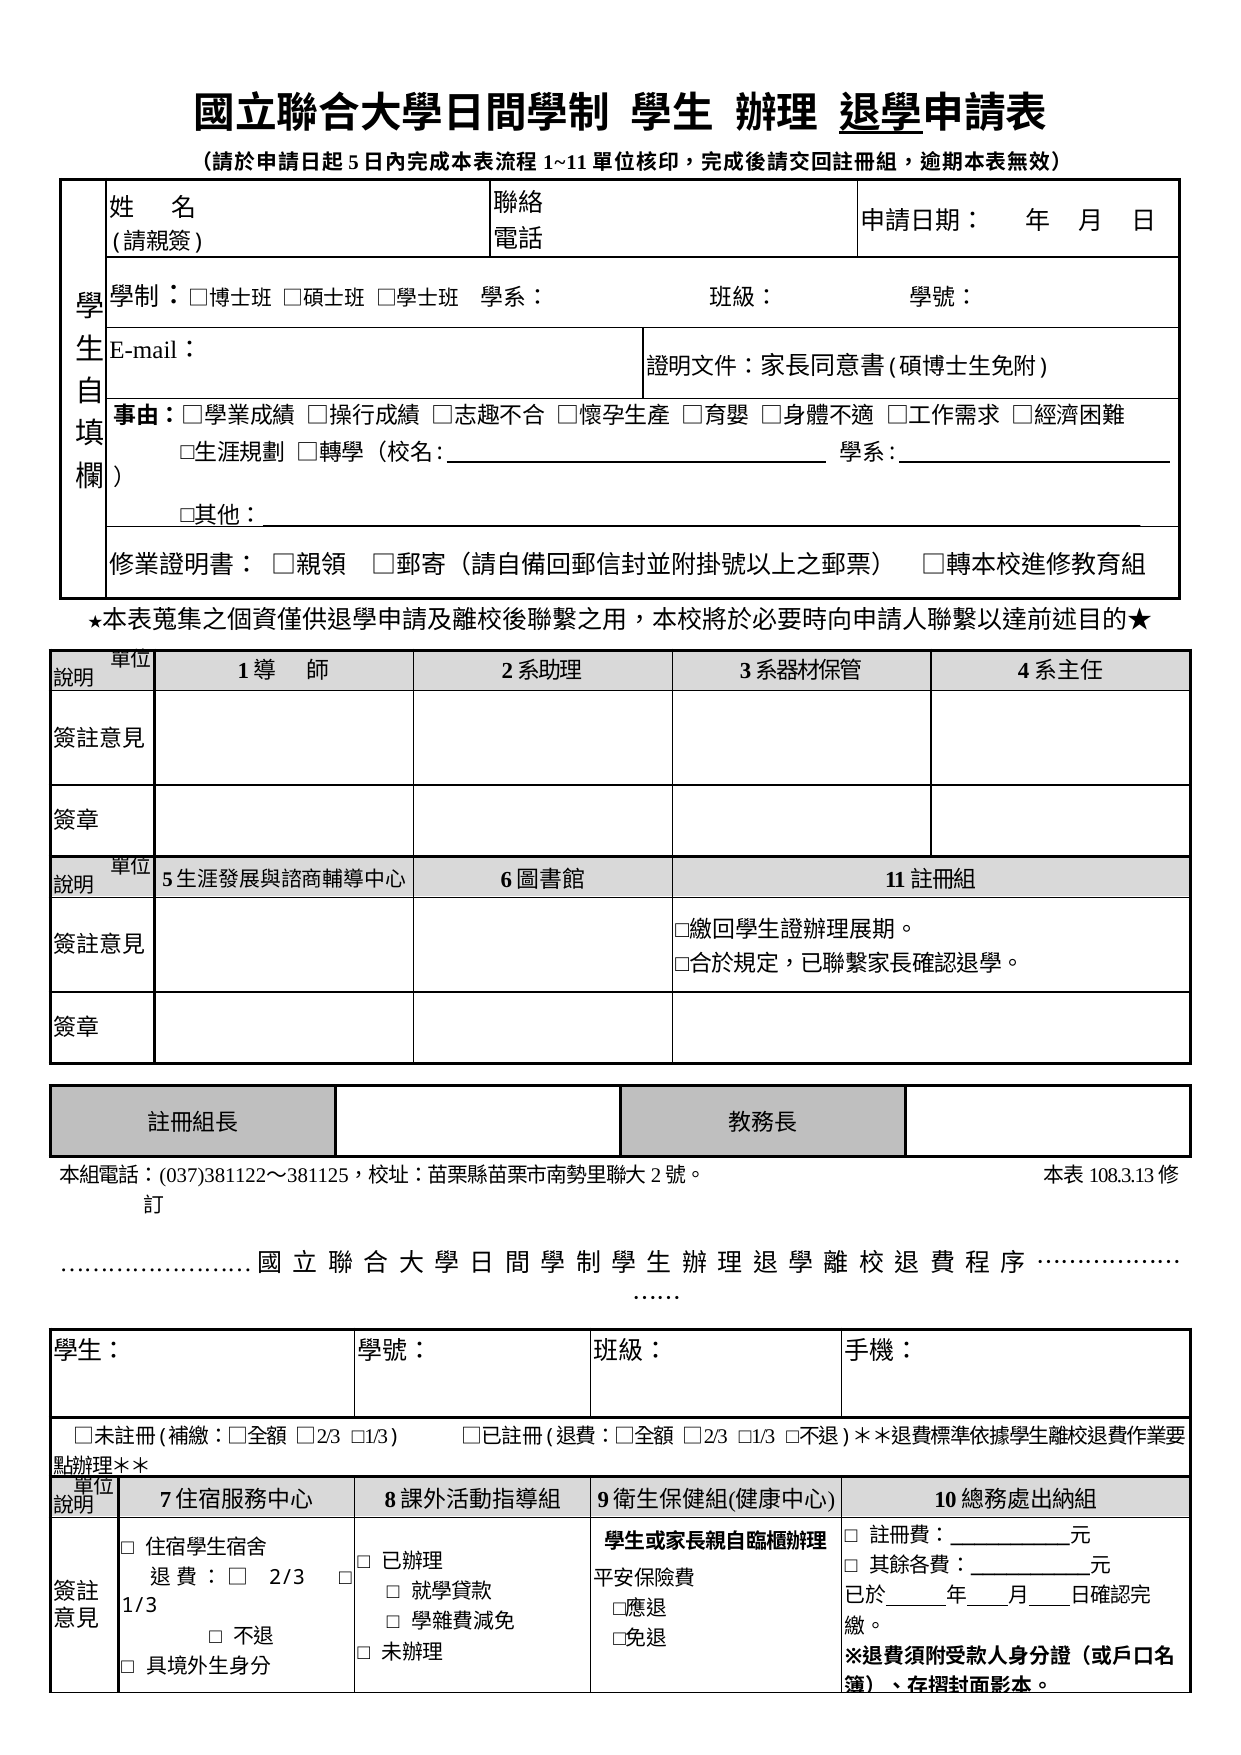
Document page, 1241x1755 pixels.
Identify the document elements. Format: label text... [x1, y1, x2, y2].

table_cell [414, 898, 672, 991]
table_cell [414, 786, 672, 855]
table_header 學生： [52, 1331, 354, 1416]
table_cell □ 註冊費：__________元 □ 其餘各費：__________元 已於 年 月 日確認完繳。 ※退費須附受款人身分證（或戶口名簿）、存摺封面影本。 出納組傳真號碼：037-381309 [842, 1518, 1189, 1692]
table_header 學號： [355, 1331, 590, 1416]
table_cell E-mail： [107, 328, 642, 398]
table_cell [414, 691, 672, 784]
table_cell 事由：□學業成績 □操行成績 □志趣不合 □懷孕生產 □育嬰 □身體不適 □工作需求 □經濟困難 □生涯規劃 □轉學（校名: 學系: ） □其他： [107, 399, 1178, 526]
table_header 班級： [591, 1331, 841, 1416]
table_cell □未註冊(補繳：□全額 □2/3 □1/3) □已註冊(退費：□全額 □2/3 □1/3 □不退)＊＊退費標準依據學生離校退費作業要點辦理＊＊ [52, 1419, 1189, 1475]
table_cell 簽註 意見 [52, 1518, 117, 1692]
table_cell [673, 993, 1189, 1062]
table_header 4系主任 [932, 652, 1189, 690]
table_cell 單位 說明 [52, 858, 153, 896]
table_cell [156, 691, 413, 784]
text ★本表蒐集之個資僅供退學申請及離校後聯繫之用，本校將於必要時向申請人聯繫以達前述目的★ [59, 600, 1181, 636]
table_header 1導 師 [156, 652, 413, 690]
table_cell 修業證明書： □親領 □郵寄（請自備回郵信封並附掛號以上之郵票） □轉本校進修教育組 [107, 527, 1178, 597]
table_header 申請日期： 年 月 日 [858, 181, 1178, 256]
text …………………… 國 立 聯 合 大 學 日 間 學 制 學 生 辦 理 退 學 離 校 退 費 程 序 …………………… [59, 1242, 1181, 1315]
table_header 學生自填欄 [62, 181, 105, 597]
text （請於申請日起5日內完成本表流程1~11單位核印，完成後請交回註冊組，逾期本表無效） [59, 136, 1181, 178]
table_cell 9衛生保健組(健康中心) [591, 1478, 841, 1516]
table_cell [156, 993, 413, 1062]
table_cell □ 已辦理 □ 就學貸款 □ 學雜費減免 □ 未辦理 [355, 1518, 590, 1692]
table_header 聯絡 電話 [491, 181, 857, 256]
table_cell 學生或家長親自臨櫃辦理 平安保險費 □應退 □免退 [591, 1518, 841, 1692]
table_header 註冊組長 [52, 1087, 334, 1155]
table_cell 簽註意見 [52, 691, 153, 784]
table_header 2系助理 [414, 652, 672, 690]
table_cell □ 住宿學生宿舍 退費：□ 2/3 □ 1/3 □ 不退 □ 具境外生身分 [120, 1518, 354, 1692]
table_cell [414, 993, 672, 1062]
table_cell [932, 691, 1189, 784]
table_cell 簽註意見 [52, 898, 153, 991]
table_cell 11註冊組 [673, 858, 1189, 896]
table_cell 8課外活動指導組 [355, 1478, 590, 1516]
table_cell 5生涯發展與諮商輔導中心 [156, 858, 413, 896]
table_header [337, 1087, 619, 1155]
table_header 手機： [842, 1331, 1189, 1416]
table_header 姓 名 (請親簽) [107, 181, 489, 256]
table_cell 簽章 [52, 993, 153, 1062]
table_cell [673, 786, 930, 855]
table_cell [673, 691, 930, 784]
table_cell 10總務處出納組 [842, 1478, 1189, 1516]
table_cell 學制：□博士班 □碩士班 □學士班 學系： 班級： 學號： [107, 258, 1178, 327]
table_cell 6圖書館 [414, 858, 672, 896]
table_cell 證明文件：家長同意書(碩博士生免附) [644, 328, 1178, 398]
table_header 3系器材保管 [673, 652, 930, 690]
text 國立聯合大學日間學制 學生 辦理 退學申請表 [59, 94, 1181, 136]
table_cell 簽章 [52, 786, 153, 855]
table_header 單位 說明 [52, 652, 153, 690]
table_cell [932, 786, 1189, 855]
table_cell [156, 898, 413, 991]
table_header 教務長 [622, 1087, 904, 1155]
table_cell 7住宿服務中心 [120, 1478, 354, 1516]
table_cell 單位 說明 [52, 1478, 117, 1516]
table_cell □繳回學生證辦理展期。 □合於規定，已聯繫家長確認退學。 [673, 898, 1189, 991]
table_header [907, 1087, 1189, 1155]
table_cell [156, 786, 413, 855]
text 本組電話：(037)381122～381125，校址：苗栗縣苗栗市南勢里聯大2號。 本表108.3.13修訂 [59, 1158, 1181, 1218]
